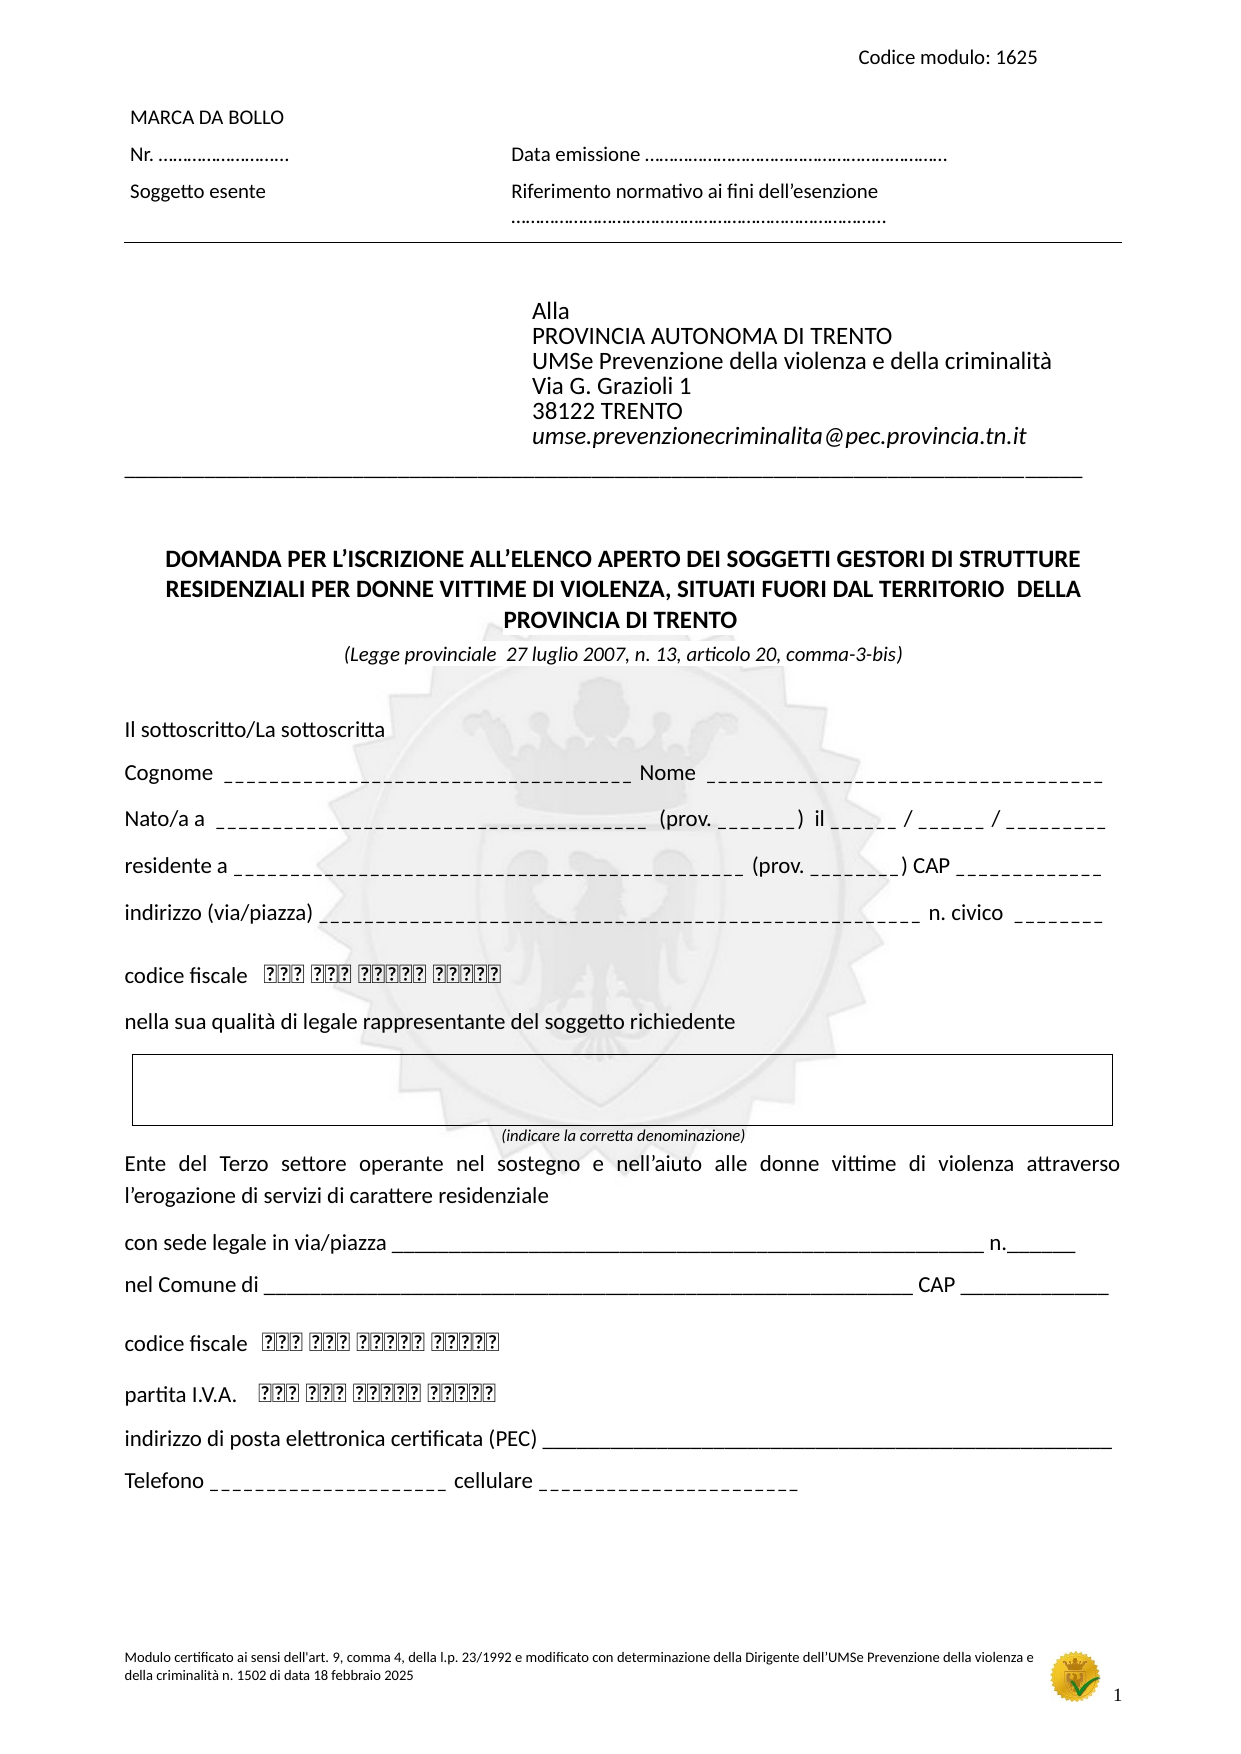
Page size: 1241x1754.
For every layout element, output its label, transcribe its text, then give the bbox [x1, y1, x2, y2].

table_header [506, 99, 1122, 135]
table_cell Riferimento normativo ai fini dell’esenzione …………………………………………………………………... [506, 172, 1122, 242]
text residente a _____________________________________________ (prov. ________) CAP _____________ [124, 851, 1122, 879]
text con sede legale in via/piazza ____________________________________________________ n.______ [124, 1228, 1122, 1256]
list Cognome ____________________________________ Nome ___________________________________ [18, 758, 1122, 786]
text Via G. Grazioli 1 [532, 374, 1169, 399]
table_header [133, 1055, 1112, 1125]
text 38122 TRENTO [532, 399, 1169, 424]
picture [124, 833, 1122, 851]
picture [124, 1452, 1122, 1466]
text Ente del Terzo settore operante nel sostegno e nell’aiuto alle donne vittime di violenza attraverso l’erogazione di servizi di carattere residenziale [124, 1149, 1122, 1209]
picture [124, 243, 1122, 453]
text partita I.V.A.     [124, 1376, 1122, 1409]
text UMSe Prevenzione della violenza e della criminalità [532, 349, 1169, 374]
table_cell Data emissione ……………………………………………………… [506, 135, 1122, 172]
text umse.prevenzionecriminalita@pec.provincia.tn.it [532, 424, 1169, 449]
picture [124, 1494, 1122, 1713]
picture [124, 666, 1122, 715]
text (indicare la corretta denominazione) [124, 1125, 1122, 1146]
subtitle codice fiscale     [124, 1325, 1122, 1358]
table_header MARCA DA BOLLO [124, 99, 506, 135]
table_cell Soggetto esente [124, 172, 506, 242]
text PROVINCIA AUTONOMA DI TRENTO [532, 324, 1169, 349]
text (Legge provinciale 27 luglio 2007, n. 13, articolo 20, comma-3-bis) [124, 641, 1122, 666]
picture [124, 481, 1122, 543]
picture [124, 1209, 1122, 1228]
picture [124, 1409, 1122, 1424]
text Il sottoscritto/La sottoscritta [124, 715, 1122, 743]
text Alla [532, 299, 1169, 324]
picture [124, 743, 1122, 758]
picture [124, 926, 1122, 957]
text DOMANDA PER L’ISCRIZIONE ALL’ELENCO APERTO DEI SOGGETTI GESTORI DI STRUTTURE RESIDENZIALI PER DONNE VITTIME DI VIOLENZA, SITUATI FUORI DAL TERRITORIO DELLA PROVINCIA DI TRENTO [124, 543, 1122, 635]
picture [124, 786, 1122, 804]
table_cell Nr. ……………………... [124, 135, 506, 172]
picture [124, 1256, 1122, 1270]
picture [124, 1035, 1122, 1125]
picture [124, 990, 1122, 1007]
text indirizzo di posta elettronica certificata (PEC) __________________________________________________ [124, 1424, 1122, 1452]
picture [124, 1358, 1122, 1376]
subtitle codice fiscale     [124, 957, 1122, 990]
text Nato/a a ______________________________________ (prov. _______) il ______ / ______ / _________ [124, 804, 1122, 833]
text indirizzo (via/piazza) _____________________________________________________ n. civico ________ [124, 898, 1122, 926]
picture [124, 1298, 1122, 1325]
picture [124, 879, 1122, 898]
text Telefono _____________________ cellulare _______________________ [124, 1466, 1122, 1494]
picture [124, 635, 1122, 641]
text ____________________________________________________________________________________ [124, 453, 1122, 481]
text nella sua qualità di legale rappresentante del soggetto richiedente [124, 1007, 1122, 1035]
picture [124, 44, 1122, 99]
text nel Comune di _________________________________________________________ CAP _____________ [124, 1270, 1122, 1298]
